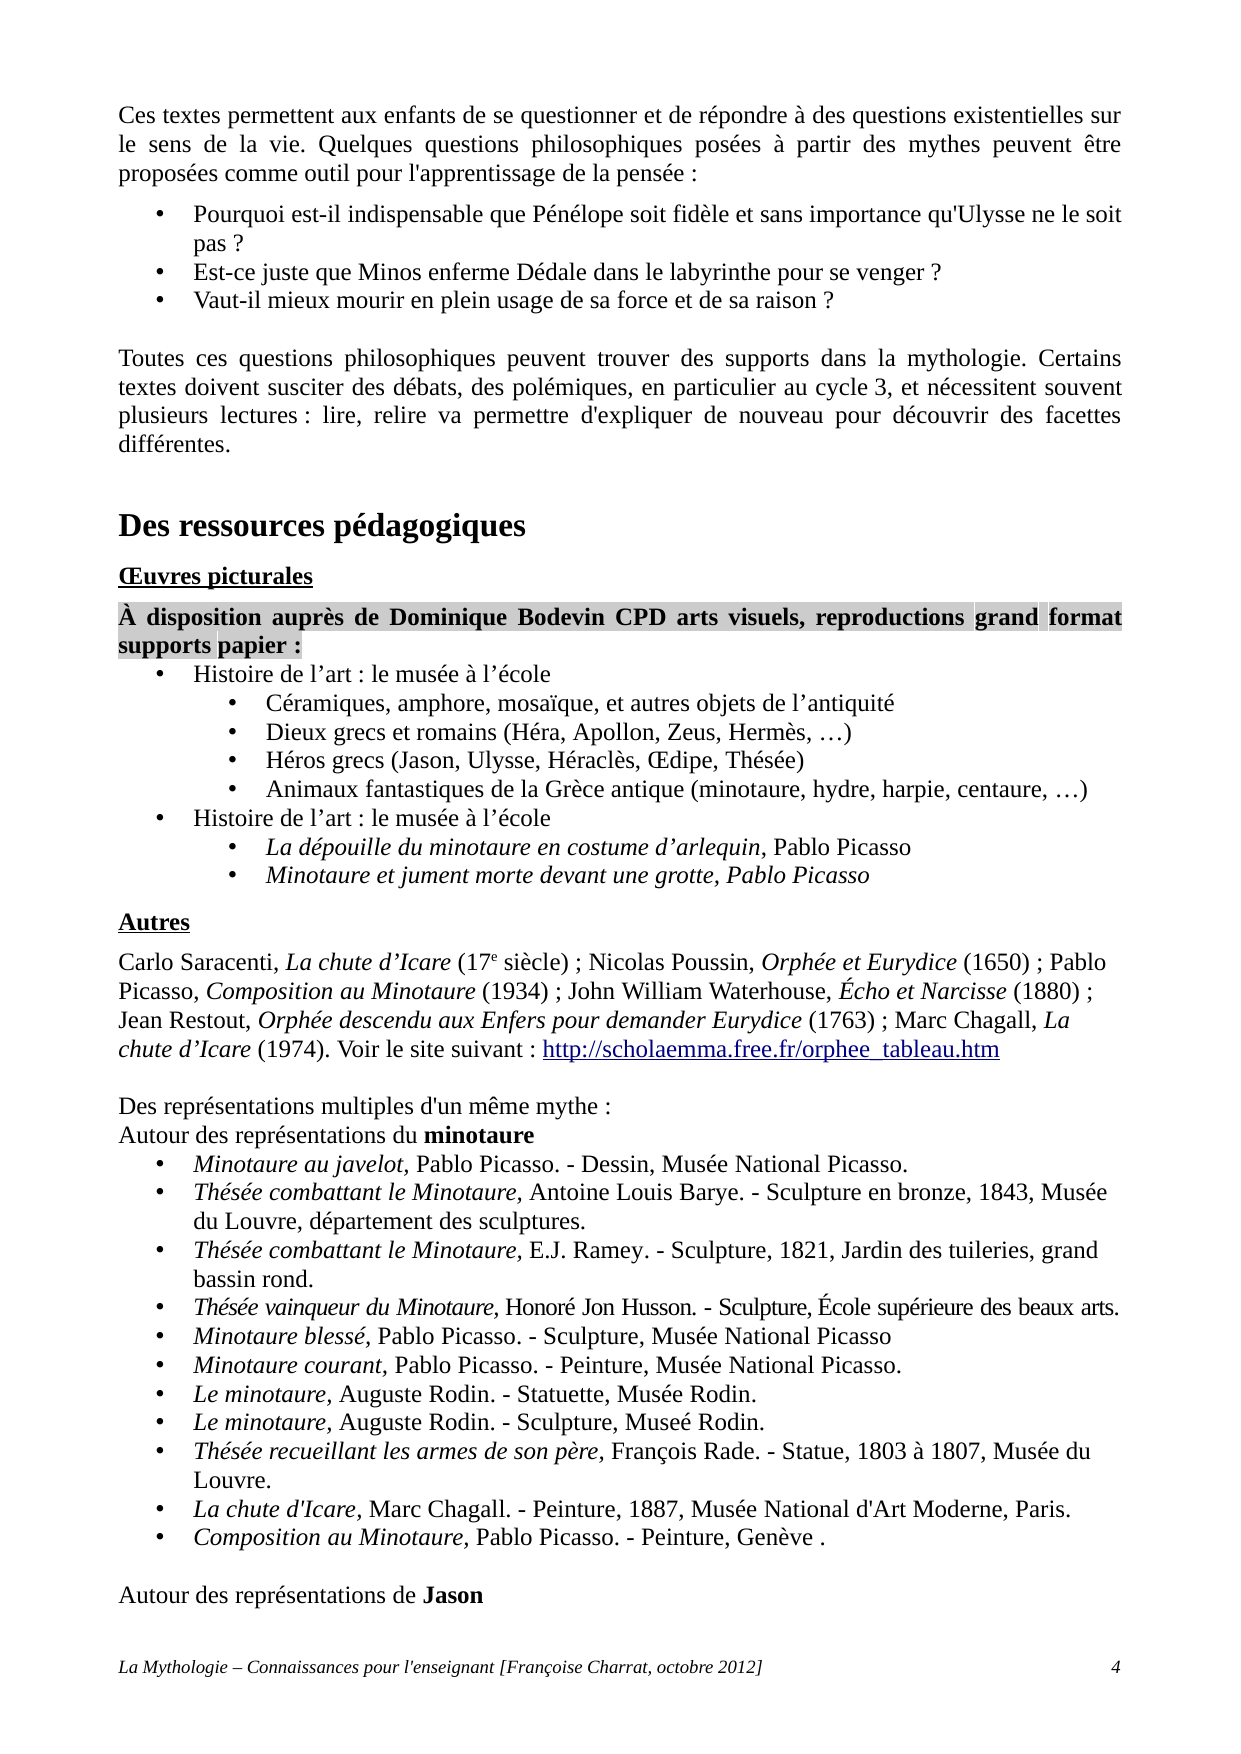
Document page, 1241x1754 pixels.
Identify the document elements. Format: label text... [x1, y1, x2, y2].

text Des représentations multiples d'un même mythe : [118, 1091, 1122, 1120]
text Carlo Saracenti, La chute d’Icare (17e siècle) ; Nicolas Poussin, Orphée et Eurydice (1650) ; Pablo Picasso, Composition au Minotaure (1934) ; John William Waterhouse, Écho et Narcisse (1880) ; Jean Restout, Orphée descendu aux Enfers pour demander Eurydice (1763) ; Marc Chagall, La chute d’Icare (1974). Voir le site suivant : http://scholaemma.free.fr/orphee_tableau.htm [118, 947, 1122, 1062]
list Animaux fantastiques de la Grèce antique (minotaure, hydre, harpie, centaure, …) [228, 774, 1122, 803]
list Dieux grecs et romains (Héra, Apollon, Zeus, Hermès, …) [228, 717, 1122, 746]
text Des ressources pédagogiques [118, 505, 1122, 543]
list La dépouille du minotaure en costume d’arlequin, Pablo Picasso [228, 832, 1122, 861]
text Œuvres picturales [118, 561, 1122, 590]
text À disposition auprès de Dominique Bodevin CPD arts visuels, reproductions grand format supports papier : [118, 602, 1122, 659]
text Autres [118, 907, 1122, 936]
list Minotaure blessé, Pablo Picasso. - Sculpture, Musée National Picasso [156, 1321, 1122, 1350]
list Est-ce juste que Minos enferme Dédale dans le labyrinthe pour se venger ? [156, 257, 1122, 285]
list Histoire de l’art : le musée à l’école [156, 803, 1122, 832]
list Héros grecs (Jason, Ulysse, Héraclès, Œdipe, Thésée) [228, 746, 1122, 774]
list Minotaure courant, Pablo Picasso. - Peinture, Musée National Picasso. [156, 1350, 1122, 1379]
text Toutes ces questions philosophiques peuvent trouver des supports dans la mythologie. Certains textes doivent susciter des débats, des polémiques, en particulier au cycle 3, et nécessitent souvent plusieurs lectures : lire, relire va permettre d'expliquer de nouveau pour découvrir des facettes différentes. [118, 343, 1122, 458]
list Minotaure et jument morte devant une grotte, Pablo Picasso [228, 861, 1122, 889]
list Thésée vainqueur du Minotaure, Honoré Jon Husson. - Sculpture, École supérieure des beaux arts. [156, 1292, 1122, 1321]
list Histoire de l’art : le musée à l’école [156, 659, 1122, 688]
list Céramiques, amphore, mosaïque, et autres objets de l’antiquité [228, 688, 1122, 717]
list Le minotaure, Auguste Rodin. - Sculpture, Museé Rodin. [156, 1407, 1122, 1436]
list Composition au Minotaure, Pablo Picasso. - Peinture, Genève . [156, 1522, 1122, 1551]
list Thésée recueillant les armes de son père, François Rade. - Statue, 1803 à 1807, Musée du Louvre. [156, 1436, 1122, 1494]
list Thésée combattant le Minotaure, E.J. Ramey. - Sculpture, 1821, Jardin des tuileries, grand bassin rond. [156, 1235, 1122, 1292]
text Autour des représentations du minotaure [118, 1120, 1122, 1149]
list Thésée combattant le Minotaure, Antoine Louis Barye. - Sculpture en bronze, 1843, Musée du Louvre, département des sculptures. [156, 1177, 1122, 1235]
text Autour des représentations de Jason [118, 1580, 1122, 1609]
list Pourquoi est-il indispensable que Pénélope soit fidèle et sans importance qu'Ulysse ne le soit pas ? [156, 199, 1122, 257]
list Le minotaure, Auguste Rodin. - Statuette, Musée Rodin. [156, 1379, 1122, 1407]
list Vaut-il mieux mourir en plein usage de sa force et de sa raison ? [156, 285, 1122, 314]
list Minotaure au javelot, Pablo Picasso. - Dessin, Musée National Picasso. [156, 1149, 1122, 1177]
list La chute d'Icare, Marc Chagall. - Peinture, 1887, Musée National d'Art Moderne, Paris. [156, 1494, 1122, 1522]
text Ces textes permettent aux enfants de se questionner et de répondre à des questions existentielles sur le sens de la vie. Quelques questions philosophiques posées à partir des mythes peuvent être proposées comme outil pour l'apprentissage de la pensée : [118, 100, 1122, 187]
